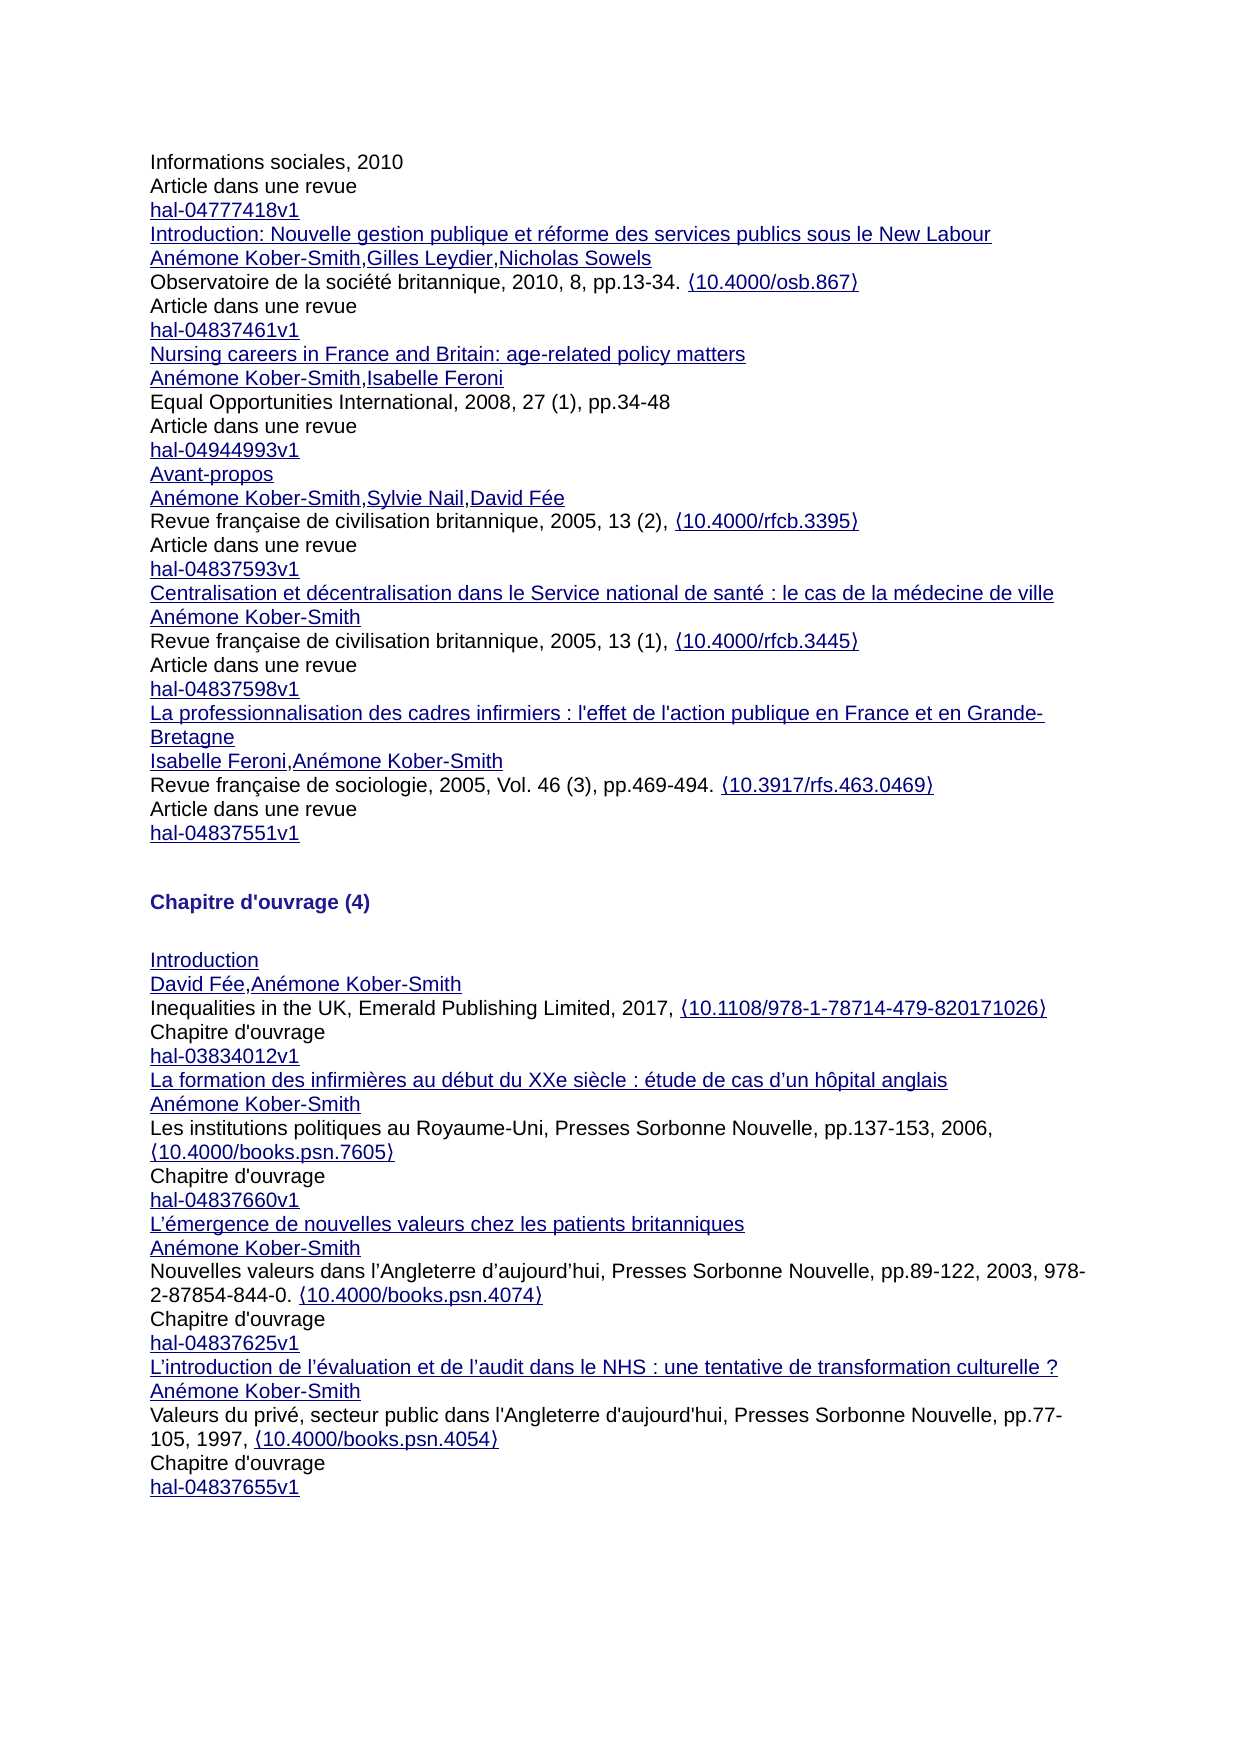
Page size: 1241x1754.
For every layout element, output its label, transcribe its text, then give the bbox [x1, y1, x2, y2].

table_header Introduction David Fée,Anémone Kober-Smith Inequalities in the UK, Emerald Publishing Limited, 2017, ⟨10.1108/978-1-78714-479-820171026⟩ Chapitre d'ouvrage hal-03834012v1 [150, 948, 1090, 1068]
table_cell La formation des infirmières au début du XXe siècle : étude de cas d’un hôpital anglais Anémone Kober-Smith Les institutions politiques au Royaume-Uni, Presses Sorbonne Nouvelle, pp.137-153, 2006, ⟨10.4000/books.psn.7605⟩ Chapitre d'ouvrage hal-04837660v1 [150, 1068, 1090, 1211]
table_cell Avant-propos Anémone Kober-Smith,Sylvie Nail,David Fée Revue française de civilisation britannique, 2005, 13 (2), ⟨10.4000/rfcb.3395⟩ Article dans une revue hal-04837593v1 [150, 461, 1090, 581]
subtitle Chapitre d'ouvrage (4) [150, 889, 1090, 913]
table_cell L’introduction de l’évaluation et de l’audit dans le NHS : une tentative de transformation culturelle ? Anémone Kober-Smith Valeurs du privé, secteur public dans l'Angleterre d'aujourd'hui, Presses Sorbonne Nouvelle, pp.77-105, 1997, ⟨10.4000/books.psn.4054⟩ Chapitre d'ouvrage hal-04837655v1 [150, 1355, 1090, 1499]
table_cell Informations sociales, 2010 Article dans une revue hal-04777418v1 [150, 150, 1090, 222]
table_cell Introduction: Nouvelle gestion publique et réforme des services publics sous le New Labour Anémone Kober-Smith,Gilles Leydier,Nicholas Sowels Observatoire de la société britannique, 2010, 8, pp.13-34. ⟨10.4000/osb.867⟩ Article dans une revue hal-04837461v1 [150, 222, 1090, 342]
table_cell Centralisation et décentralisation dans le Service national de santé : le cas de la médecine de ville Anémone Kober-Smith Revue française de civilisation britannique, 2005, 13 (1), ⟨10.4000/rfcb.3445⟩ Article dans une revue hal-04837598v1 [150, 581, 1090, 701]
table_cell L’émergence de nouvelles valeurs chez les patients britanniques Anémone Kober-Smith Nouvelles valeurs dans l’Angleterre d’aujourd’hui, Presses Sorbonne Nouvelle, pp.89-122, 2003, 978-2-87854-844-0. ⟨10.4000/books.psn.4074⟩ Chapitre d'ouvrage hal-04837625v1 [150, 1211, 1090, 1355]
table_cell La professionnalisation des cadres infirmiers : l'effet de l'action publique en France et en Grande-Bretagne Isabelle Feroni,Anémone Kober-Smith Revue française de sociologie, 2005, Vol. 46 (3), pp.469-494. ⟨10.3917/rfs.463.0469⟩ Article dans une revue hal-04837551v1 [150, 701, 1090, 845]
table_cell Nursing careers in France and Britain: age-related policy matters Anémone Kober-Smith,Isabelle Feroni Equal Opportunities International, 2008, 27 (1), pp.34-48 Article dans une revue hal-04944993v1 [150, 342, 1090, 461]
